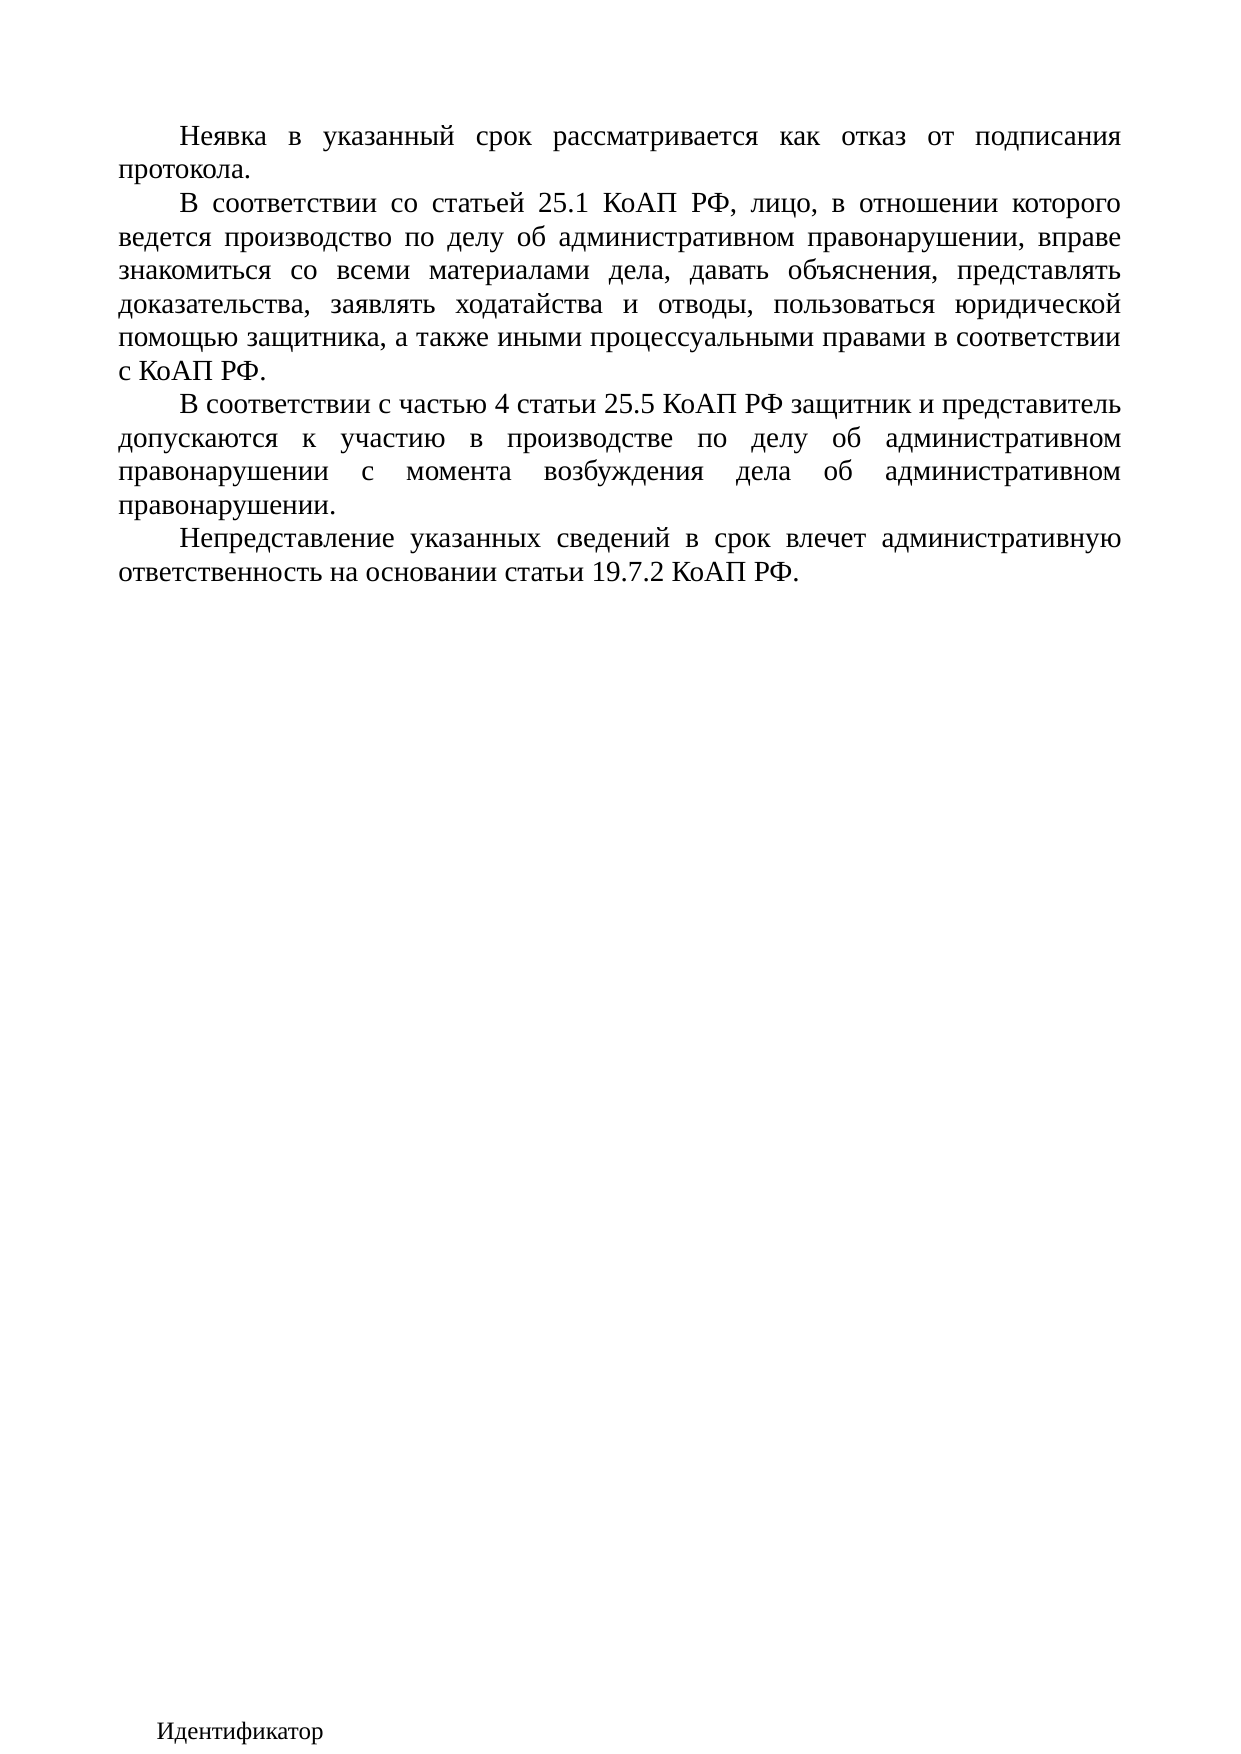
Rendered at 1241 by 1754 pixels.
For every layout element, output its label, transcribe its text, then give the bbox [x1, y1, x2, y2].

text Неявка в указанный срок рассматривается как отказ от подписания протокола. [118, 118, 1122, 185]
text В соответствии со статьей 25.1 КоАП РФ, лицо, в отношении которого ведется производство по делу об административном правонарушении, вправе знакомиться со всеми материалами дела, давать объяснения, представлять доказательства, заявлять ходатайства и отводы, пользоваться юридической помощью защитника, а также иными процессуальными правами в соответствии с КоАП РФ. [118, 185, 1122, 386]
text Непредставление указанных сведений в срок влечет административную ответственность на основании статьи 19.7.2 КоАП РФ. [118, 521, 1122, 588]
text В соответствии с частью 4 статьи 25.5 КоАП РФ защитник и представитель допускаются к участию в производстве по делу об административном правонарушении с момента возбуждения дела об административном правонарушении. [118, 386, 1122, 521]
